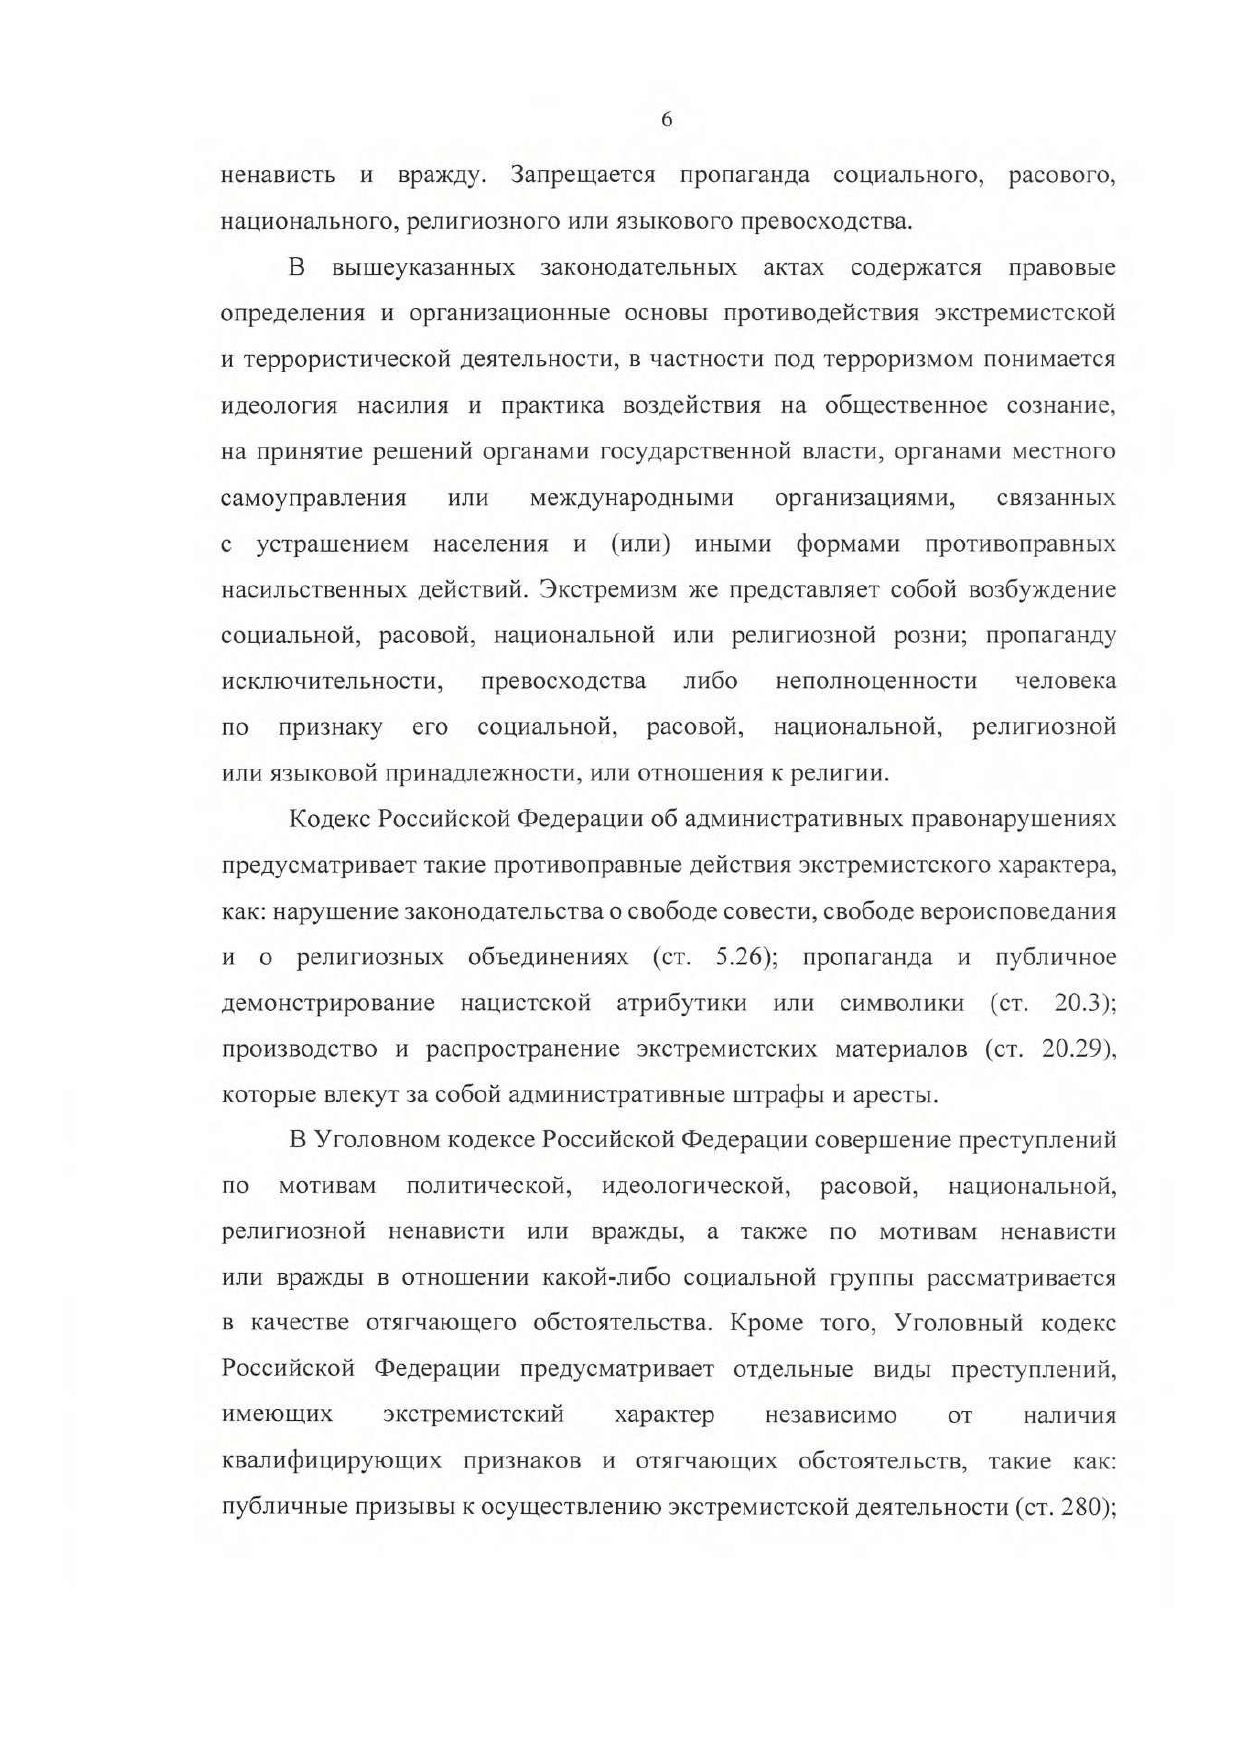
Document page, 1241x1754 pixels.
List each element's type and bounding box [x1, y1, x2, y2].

picture [54, 28, 1187, 1629]
